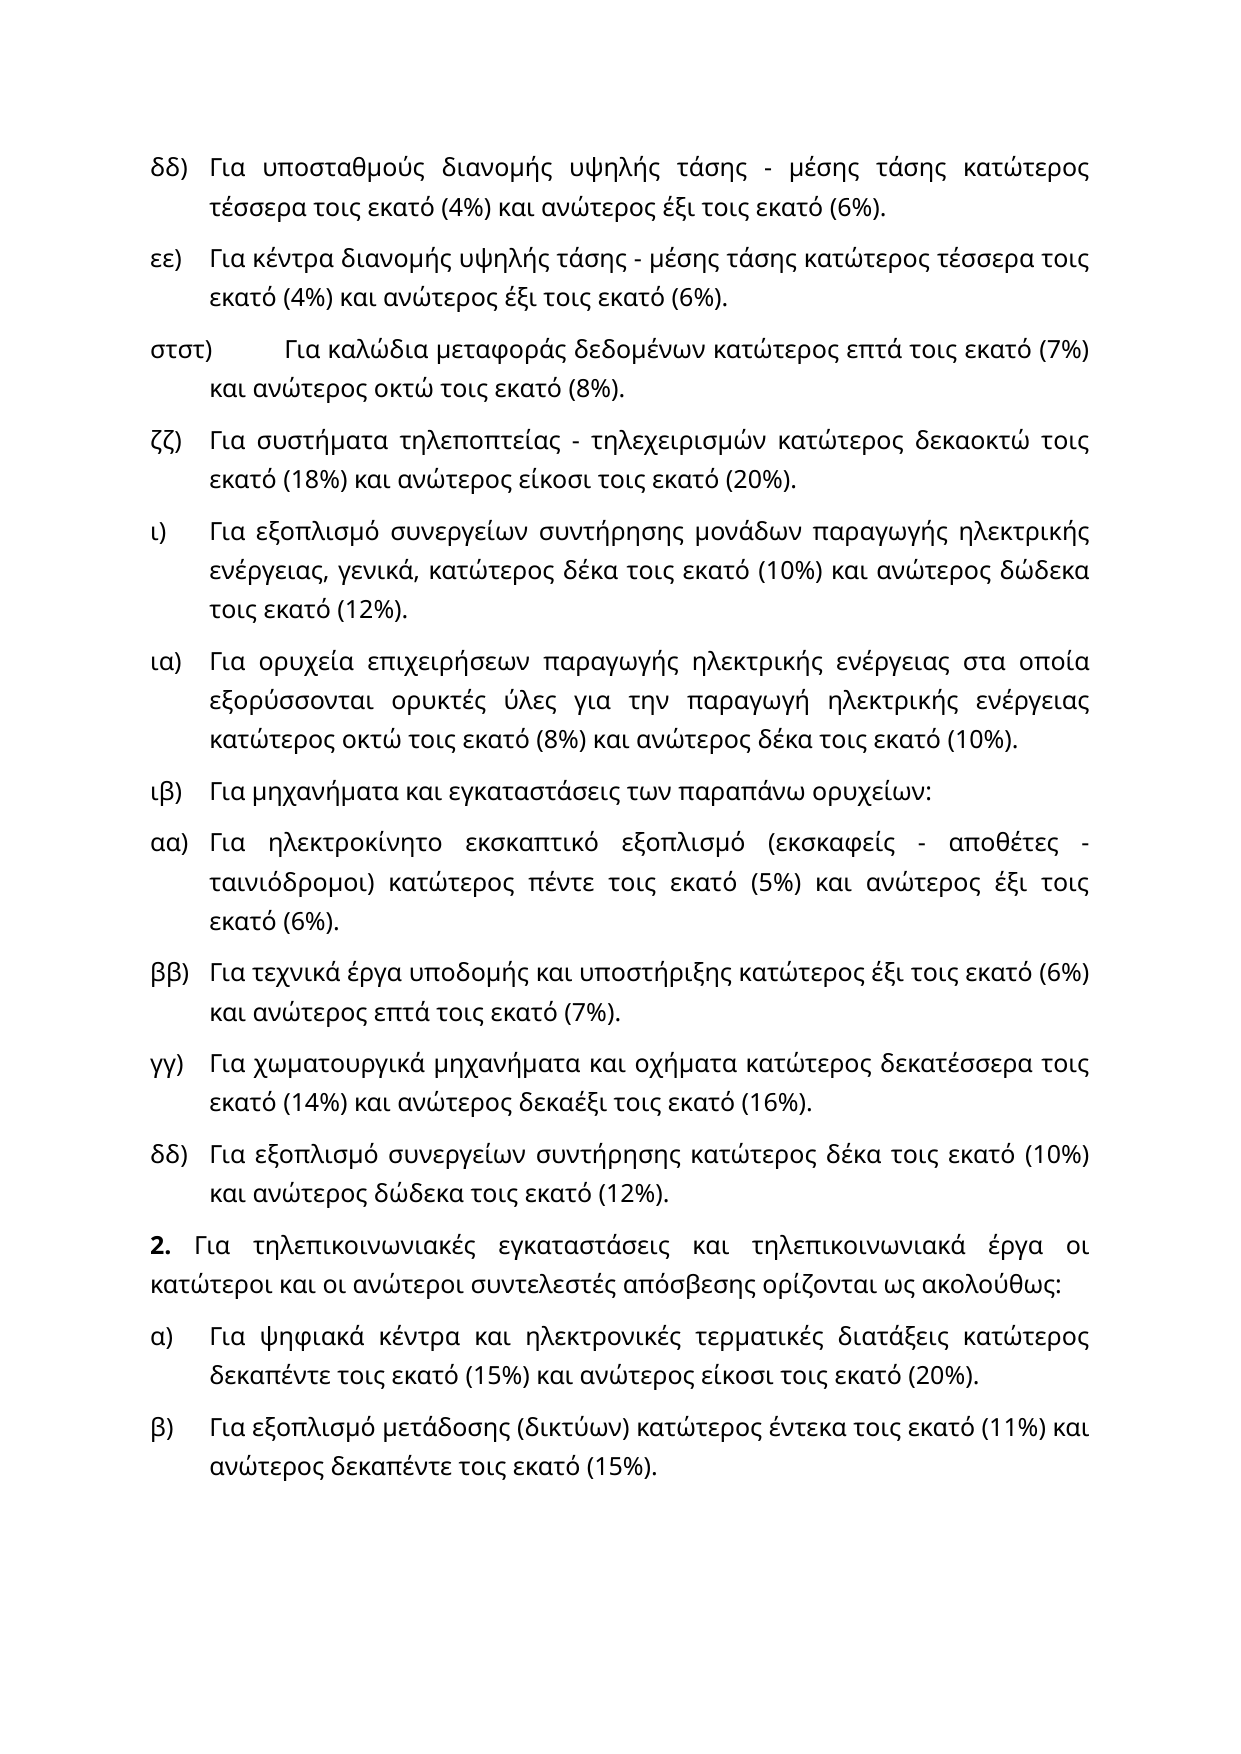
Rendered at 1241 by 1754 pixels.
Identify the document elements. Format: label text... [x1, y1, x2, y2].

list στστ) Για καλώδια μεταφοράς δεδομένων κατώτερος επτά τοις εκατό (7%) και ανώτερος οκτώ τοις εκατό (8%). [150, 332, 1090, 405]
list γγ) Για χωματουργικά μηχανήματα και οχήματα κατώτερος δεκατέσσερα τοις εκατό (14%) και ανώτερος δεκαέξι τοις εκατό (16%). [150, 1046, 1090, 1119]
text 2. Για τηλεπικοινωνιακές εγκαταστάσεις και τηλεπικοινωνιακά έργα οι κατώτεροι και οι ανώτεροι συντελεστές απόσβεσης ορίζονται ως ακολούθως: [150, 1227, 1090, 1301]
list εε) Για κέντρα διανομής υψηλής τάσης - μέσης τάσης κατώτερος τέσσερα τοις εκατό (4%) και ανώτερος έξι τοις εκατό (6%). [150, 241, 1090, 314]
list α) Για ψηφιακά κέντρα και ηλεκτρονικές τερματικές διατάξεις κατώτερος δεκαπέντε τοις εκατό (15%) και ανώτερος είκοσι τοις εκατό (20%). [150, 1318, 1090, 1392]
list δδ) Για υποσταθμούς διανομής υψηλής τάσης - μέσης τάσης κατώτερος τέσσερα τοις εκατό (4%) και ανώτερος έξι τοις εκατό (6%). [150, 150, 1090, 223]
list ια) Για ορυχεία επιχειρήσεων παραγωγής ηλεκτρικής ενέργειας στα οποία εξορύσσονται ορυκτές ύλες για την παραγωγή ηλεκτρικής ενέργειας κατώτερος οκτώ τοις εκατό (8%) και ανώτερος δέκα τοις εκατό (10%). [150, 643, 1090, 756]
list ββ) Για τεχνικά έργα υποδομής και υποστήριξης κατώτερος έξι τοις εκατό (6%) και ανώτερος επτά τοις εκατό (7%). [150, 955, 1090, 1028]
list αα) Για ηλεκτροκίνητο εκσκαπτικό εξοπλισμό (εκσκαφείς - αποθέτες - ταινιόδρομοι) κατώτερος πέντε τοις εκατό (5%) και ανώτερος έξι τοις εκατό (6%). [150, 825, 1090, 937]
list ζζ) Για συστήματα τηλεποπτείας - τηλεχειρισμών κατώτερος δεκαοκτώ τοις εκατό (18%) και ανώτερος είκοσι τοις εκατό (20%). [150, 422, 1090, 496]
list ιβ) Για μηχανήματα και εγκαταστάσεις των παραπάνω ορυχείων: [150, 773, 1090, 807]
list β) Για εξοπλισμό μετάδοσης (δικτύων) κατώτερος έντεκα τοις εκατό (11%) και ανώτερος δεκαπέντε τοις εκατό (15%). [150, 1409, 1090, 1482]
list δδ) Για εξοπλισμό συνεργείων συντήρησης κατώτερος δέκα τοις εκατό (10%) και ανώτερος δώδεκα τοις εκατό (12%). [150, 1137, 1090, 1210]
list ι) Για εξοπλισμό συνεργείων συντήρησης μονάδων παραγωγής ηλεκτρικής ενέργειας, γενικά, κατώτερος δέκα τοις εκατό (10%) και ανώτερος δώδεκα τοις εκατό (12%). [150, 513, 1090, 626]
